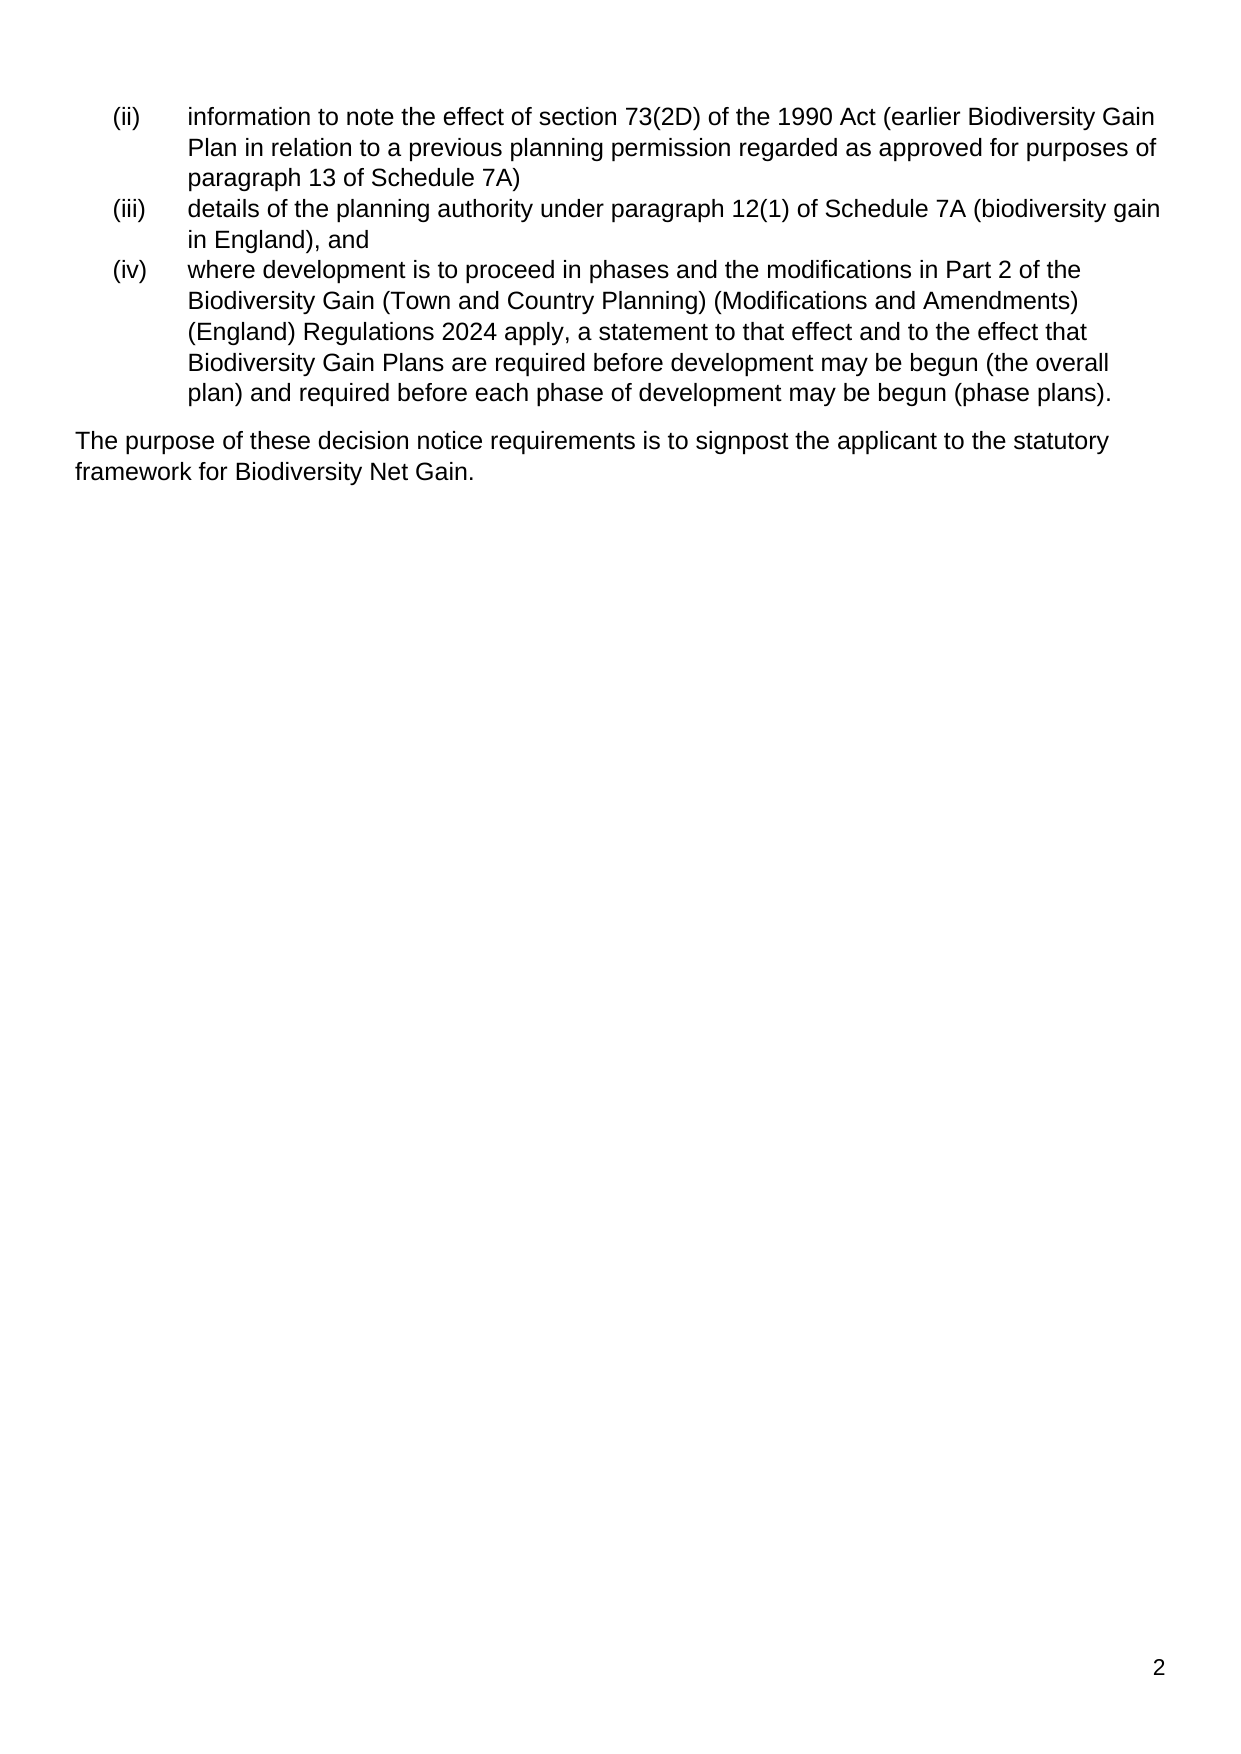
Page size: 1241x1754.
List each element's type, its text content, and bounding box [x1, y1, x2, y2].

text The purpose of these decision notice requirements is to signpost the applicant to the statutory framework for Biodiversity Net Gain. [75, 426, 1165, 485]
list information to note the effect of section 73(2D) of the 1990 Act (earlier Biodiversity Gain Plan in relation to a previous planning permission regarded as approved for purposes of paragraph 13 of Schedule 7A) [112, 102, 1165, 192]
list where development is to proceed in phases and the modifications in Part 2 of the Biodiversity Gain (Town and Country Planning) (Modifications and Amendments) (England) Regulations 2024 apply, a statement to that effect and to the effect that Biodiversity Gain Plans are required before development may be begun (the overall plan) and required before each phase of development may be begun (phase plans). [112, 255, 1165, 407]
list details of the planning authority under paragraph 12(1) of Schedule 7A (biodiversity gain in England), and [112, 194, 1165, 253]
